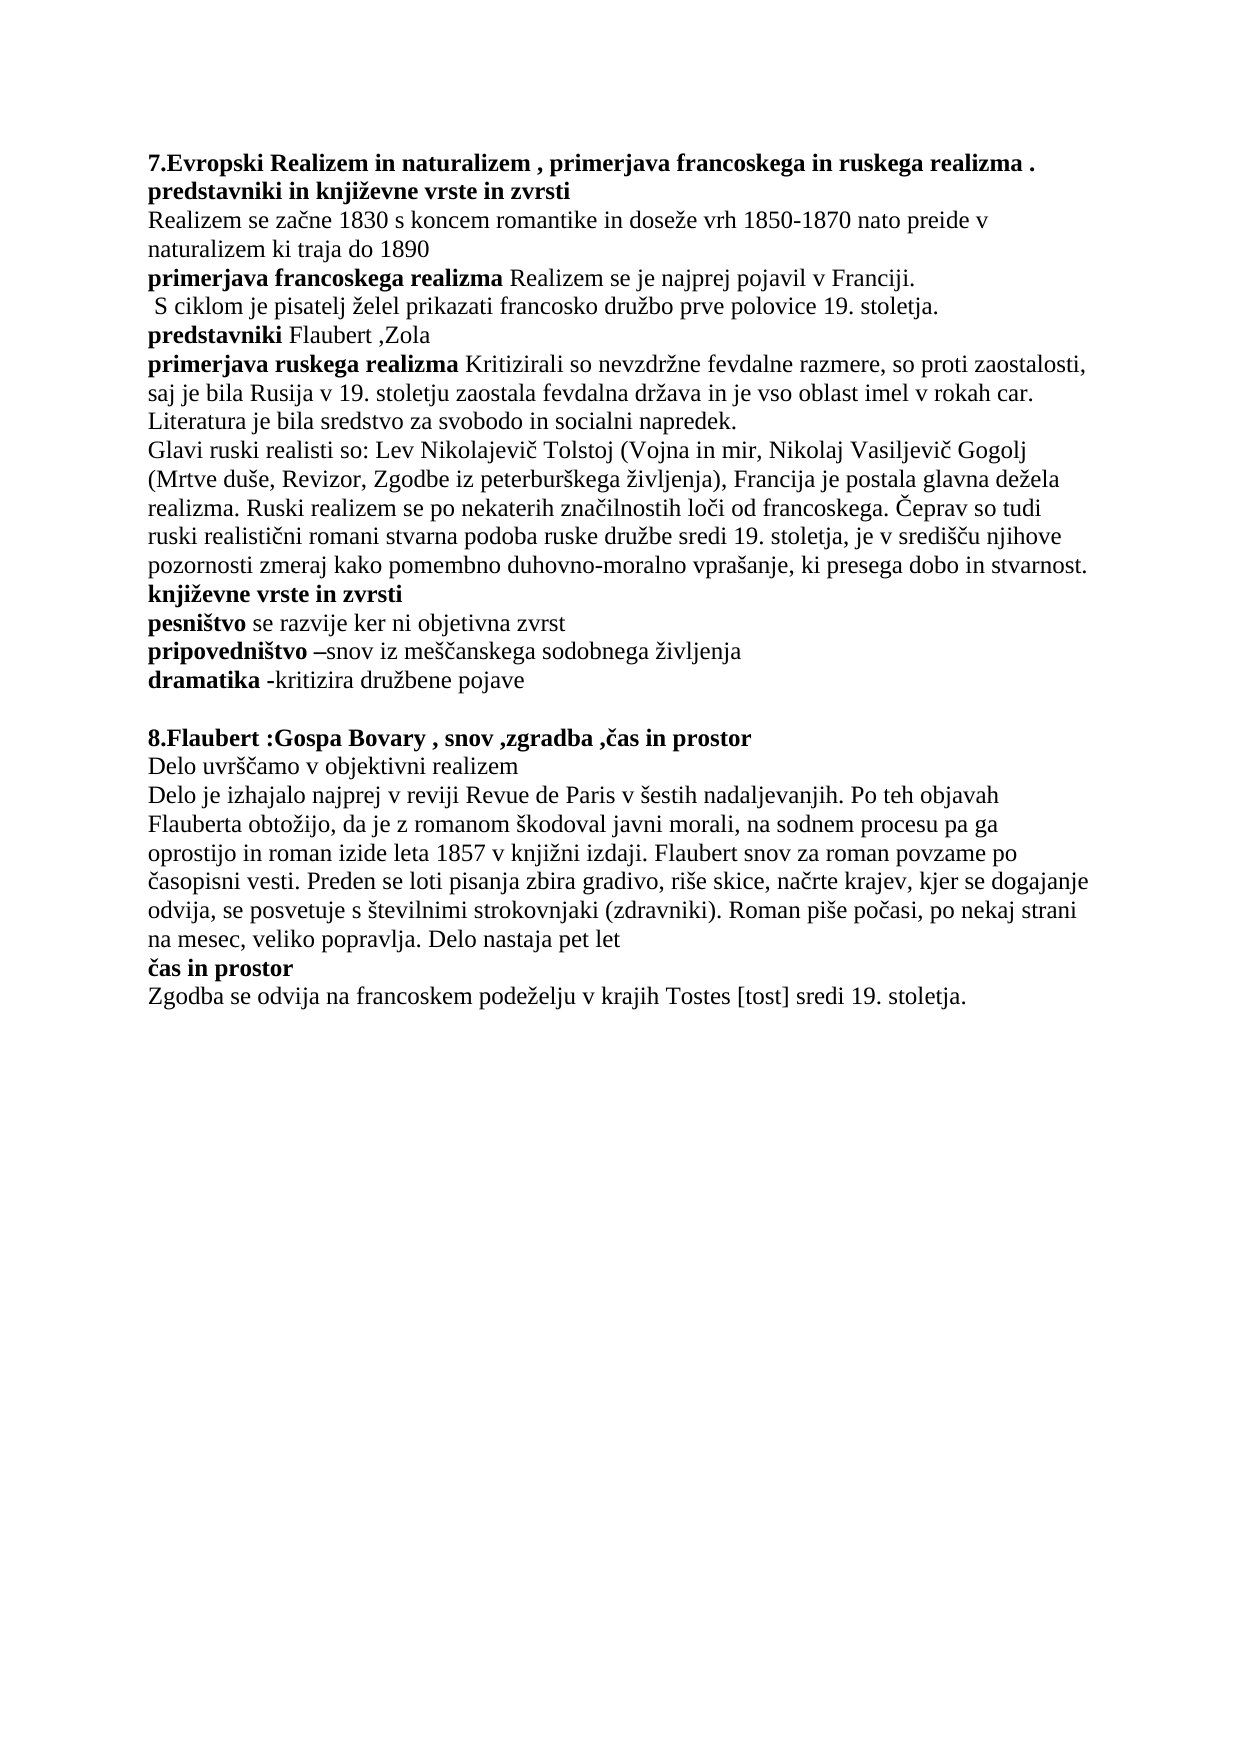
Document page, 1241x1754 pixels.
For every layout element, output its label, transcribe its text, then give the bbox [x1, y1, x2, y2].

text Delo je izhajalo najprej v reviji Revue de Paris v šestih nadaljevanjih. Po teh objavah Flauberta obtožijo, da je z romanom škodoval javni morali, na sodnem procesu pa ga oprostijo in roman izide leta 1857 v knjižni izdaji. Flaubert snov za roman povzame po časopisni vesti. Preden se loti pisanja zbira gradivo, riše skice, načrte krajev, kjer se dogajanje odvija, se posvetuje s številnimi strokovnjaki (zdravniki). Roman piše počasi, po nekaj strani na mesec, veliko popravlja. Delo nastaja pet let [148, 780, 1093, 953]
text Delo uvrščamo v objektivni realizem [148, 751, 1093, 780]
text predstavniki Flaubert ,Zola [148, 320, 1093, 349]
text Zgodba se odvija na francoskem podeželju v krajih Tostes [tost] sredi 19. stoletja. [148, 981, 1093, 1010]
text pripovedništvo –snov iz meščanskega sodobnega življenja [148, 636, 1093, 665]
text S ciklom je pisatelj želel prikazati francosko družbo prve polovice 19. stoletja. [148, 291, 1093, 320]
text književne vrste in zvrsti [148, 579, 1093, 608]
text 7.Evropski Realizem in naturalizem , primerjava francoskega in ruskega realizma . predstavniki in književne vrste in zvrsti [148, 148, 1093, 205]
text primerjava ruskega realizma Kritizirali so nevzdržne fevdalne razmere, so proti zaostalosti, saj je bila Rusija v 19. stoletju zaostala fevdalna država in je vso oblast imel v rokah car. Literatura je bila sredstvo za svobodo in socialni napredek. [148, 349, 1093, 435]
text primerjava francoskega realizma Realizem se je najprej pojavil v Franciji. [148, 263, 1093, 291]
text dramatika -kritizira družbene pojave [148, 665, 1093, 694]
text čas in prostor [148, 953, 1093, 981]
text Realizem se začne 1830 s koncem romantike in doseže vrh 1850-1870 nato preide v naturalizem ki traja do 1890 [148, 205, 1093, 263]
text pesništvo se razvije ker ni objetivna zvrst [148, 608, 1093, 636]
text Glavi ruski realisti so: Lev Nikolajevič Tolstoj (Vojna in mir, Nikolaj Vasiljevič Gogolj (Mrtve duše, Revizor, Zgodbe iz peterburškega življenja), Francija je postala glavna dežela realizma. Ruski realizem se po nekaterih značilnostih loči od francoskega. Čeprav so tudi ruski realistični romani stvarna podoba ruske družbe sredi 19. stoletja, je v središču njihove pozornosti zmeraj kako pomembno duhovno-moralno vprašanje, ki presega dobo in stvarnost. [148, 435, 1093, 579]
text 8.Flaubert :Gospa Bovary , snov ,zgradba ,čas in prostor [148, 723, 1093, 751]
